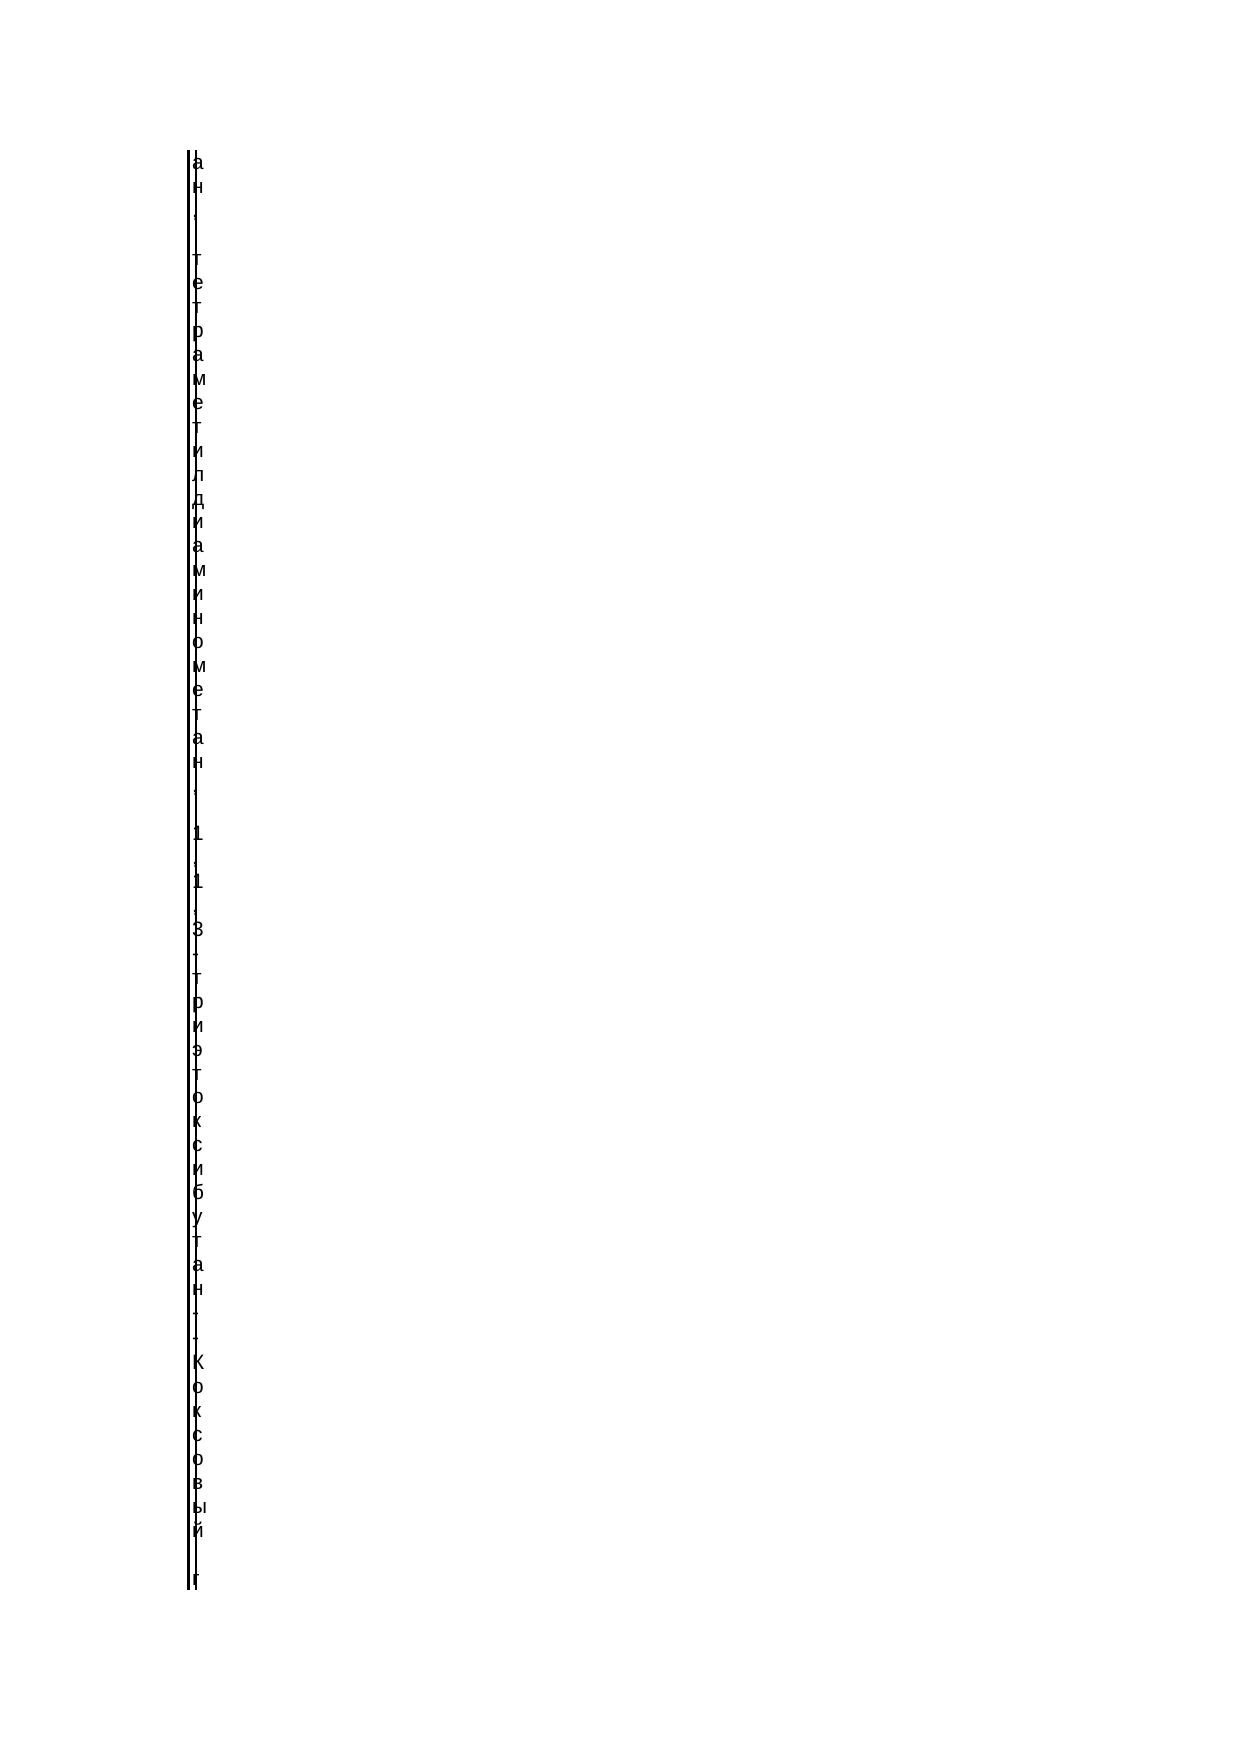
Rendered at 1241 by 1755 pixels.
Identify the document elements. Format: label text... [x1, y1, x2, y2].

table_cell Ацетальдегид, альдегид изомасляный, альдегид масляный, альдегид пропионовый, декан, тетраметилдиаминометан, 1,1,3-триэтоксибутан [190, 150, 195, 1300]
table_cell Коксовый газ, синильная кислота [190, 1350, 195, 1589]
table_cell - [190, 1300, 195, 1325]
table_cell - [190, 1325, 195, 1350]
